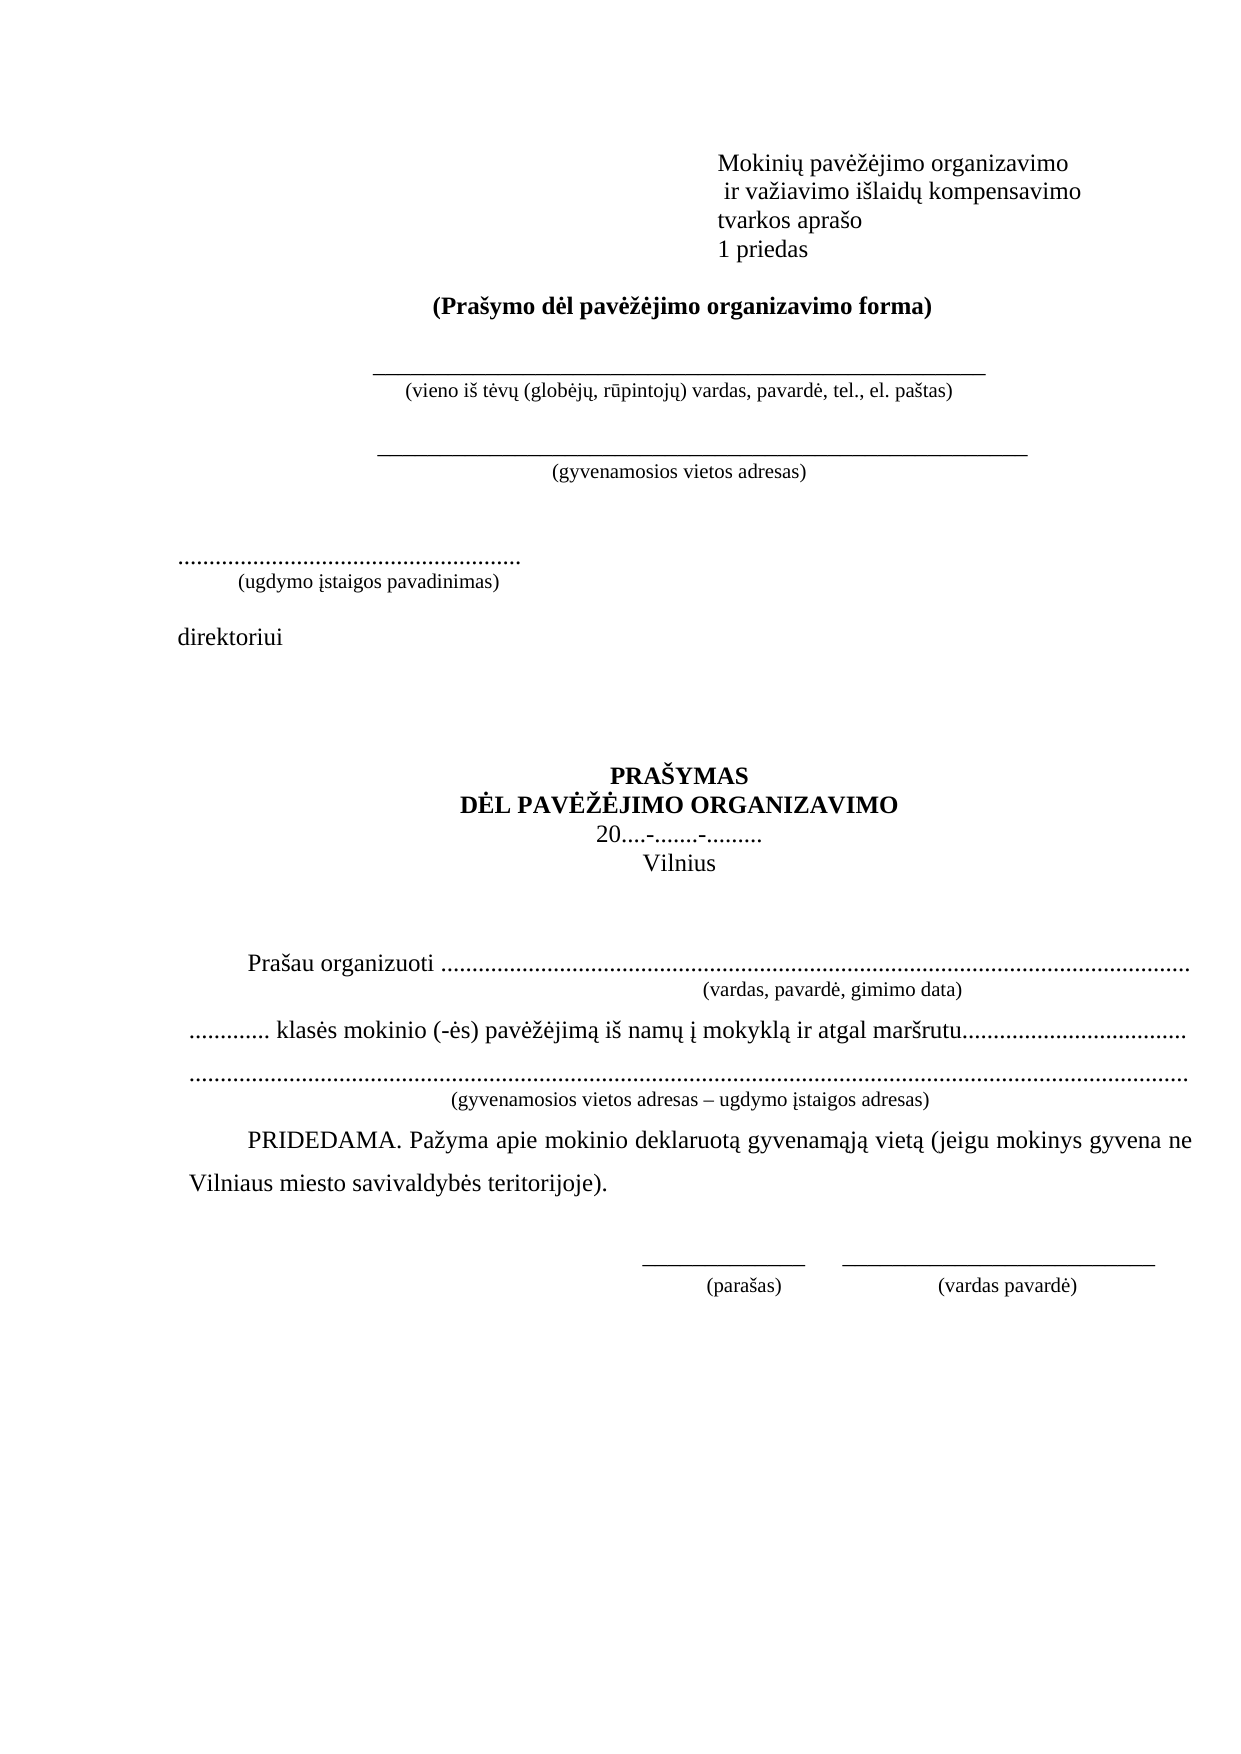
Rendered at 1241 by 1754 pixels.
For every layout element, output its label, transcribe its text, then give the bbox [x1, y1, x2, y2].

text ....................................................... [177, 541, 1181, 569]
text (vieno iš tėvų (globėjų, rūpintojų) vardas, pavardė, tel., el. paštas) [177, 378, 1181, 402]
text DĖL PAVĖŽĖJIMO ORGANIZAVIMO [177, 790, 1181, 819]
text (Prašymo dėl pavėžėjimo organizavimo forma) [177, 291, 1181, 320]
text Vilnius [177, 848, 1181, 876]
table_header Prašau organizuoti ........................................................................................................................ [177, 948, 1204, 977]
text ____________________________________________________ [177, 430, 1181, 459]
text (ugdymo įstaigos pavadinimas) [177, 569, 1181, 593]
table_cell (gyvenamosios vietos adresas – ugdymo įstaigos adresas) [177, 1087, 1204, 1125]
text PRAŠYMAS [177, 761, 1181, 790]
text 20....-.......-......... [177, 819, 1181, 848]
text _____________ _________________________ (parašas) (vardas pavardė) [177, 1240, 1181, 1298]
table_cell ................................................................................................................................................................ [177, 1058, 1204, 1087]
table_cell (vardas, pavardė, gimimo data) [177, 977, 1204, 1015]
text Mokinių pavėžėjimo organizavimo [717, 148, 1181, 176]
text (gyvenamosios vietos adresas) [177, 459, 1181, 483]
table_cell ............. klasės mokinio (-ės) pavėžėjimą iš namų į mokyklą ir atgal maršrutu.................................... [177, 1015, 1204, 1058]
text tvarkos aprašo [717, 205, 1181, 234]
text ir važiavimo išlaidų kompensavimo [717, 176, 1181, 205]
text _________________________________________________ [177, 349, 1181, 378]
table_cell PRIDEDAMA. Pažyma apie mokinio deklaruotą gyvenamąją vietą (jeigu mokinys gyvena ne Vilniaus miesto savivaldybės teritorijoje). [177, 1125, 1204, 1212]
text direktoriui [177, 622, 1181, 651]
text 1 priedas [717, 234, 1181, 263]
